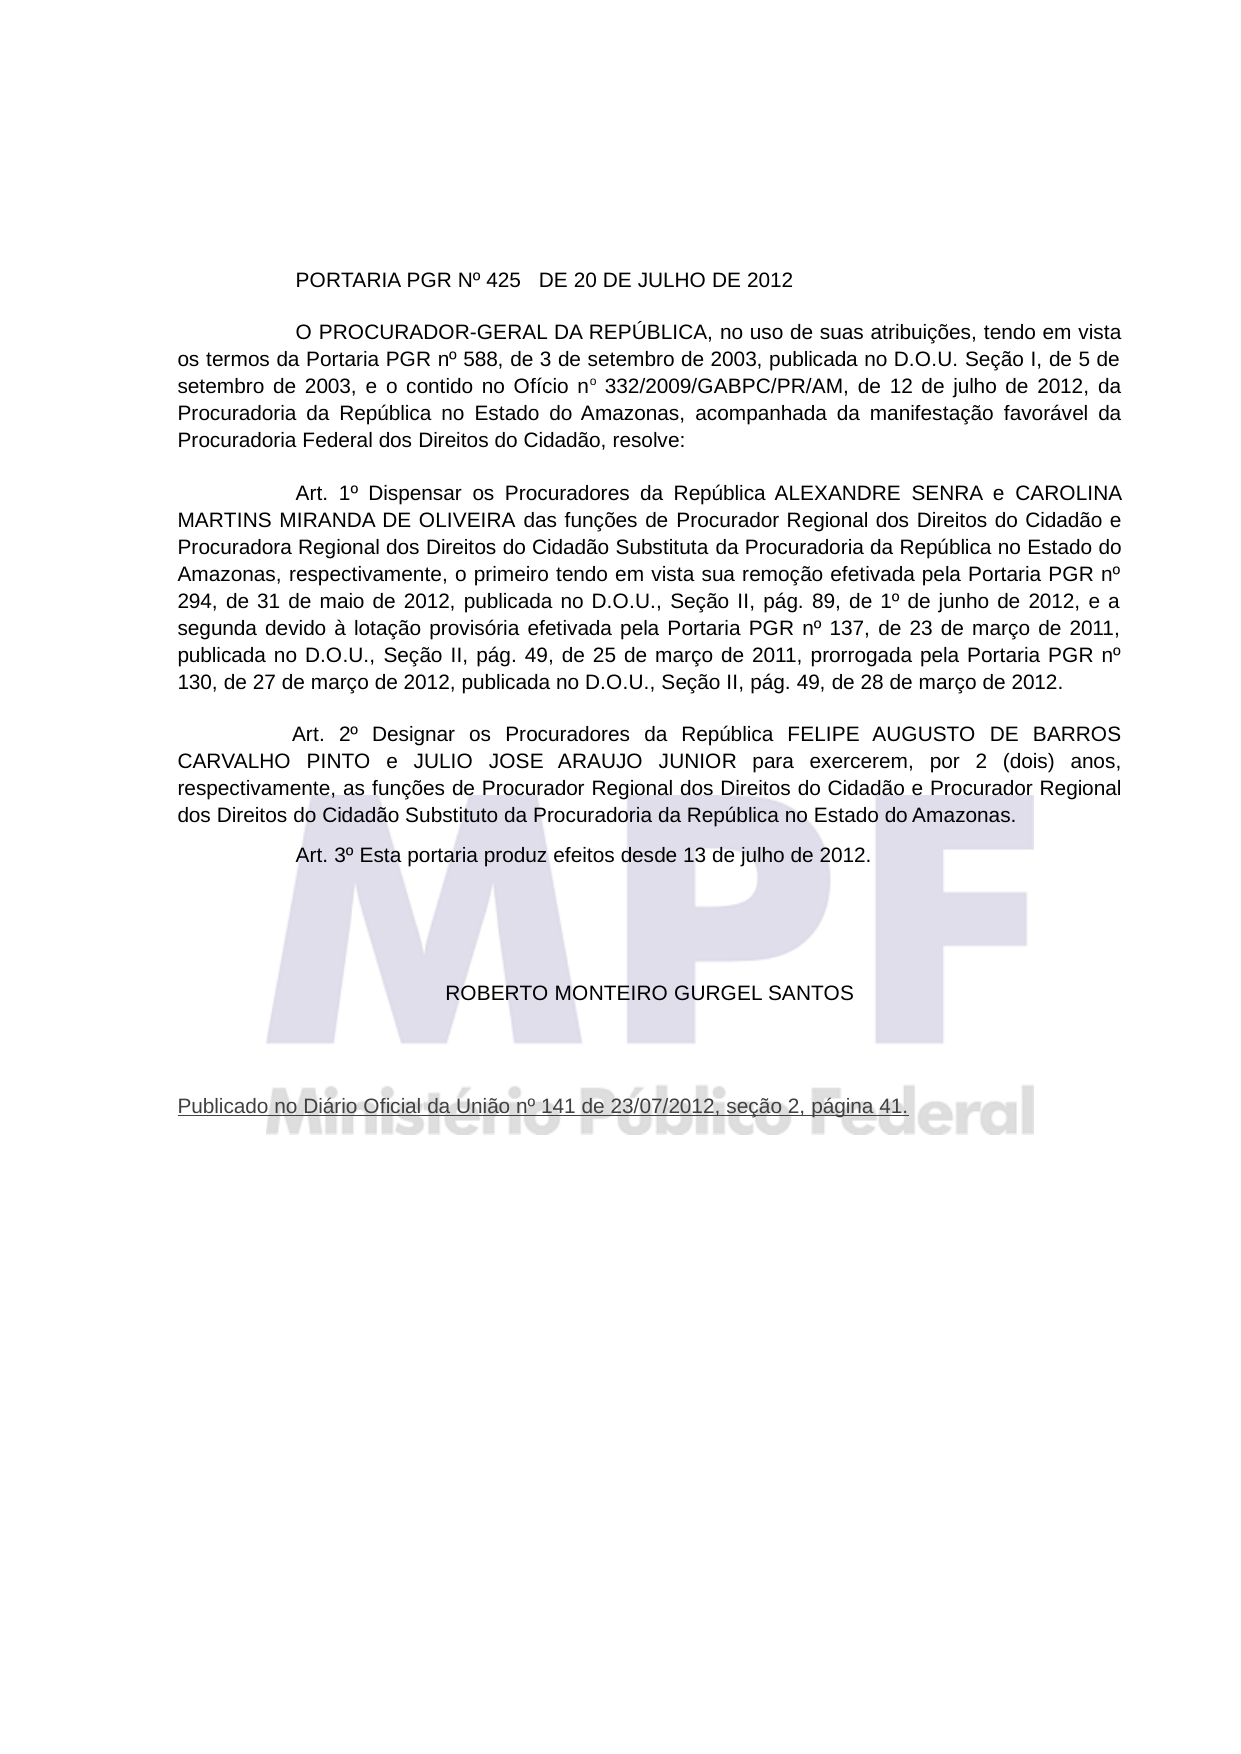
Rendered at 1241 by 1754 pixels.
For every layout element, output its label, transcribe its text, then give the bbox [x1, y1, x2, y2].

text PORTARIA PGR Nº 425 DE 20 DE JULHO DE 2012 [177, 266, 1122, 293]
text Art. 3º Esta portaria produz efeitos desde 13 de julho de 2012. [177, 841, 1122, 868]
picture [266, 1118, 1034, 1136]
text Publicado no Diário Oficial da União nº 141 de 23/07/2012, seção 2, página 41. [177, 1094, 1122, 1118]
picture [266, 828, 1034, 841]
text ROBERTO MONTEIRO GURGEL SANTOS [177, 981, 1122, 1005]
picture [266, 1005, 1034, 1094]
text O PROCURADOR-GERAL DA REPÚBLICA, no uso de suas atribuições, tendo em vista os termos da Portaria PGR nº 588, de 3 de setembro de 2003, publicada no D.O.U. Seção I, de 5 de setembro de 2003, e o contido no Ofício no 332/2009/GABPC/PR/AM, de 12 de julho de 2012, da Procuradoria da República no Estado do Amazonas, acompanhada da manifestação favorável da Procuradoria Federal dos Direitos do Cidadão, resolve: [177, 318, 1122, 453]
text Art. 2º Designar os Procuradores da República FELIPE AUGUSTO DE BARROS CARVALHO PINTO e JULIO JOSE ARAUJO JUNIOR para exercerem, por 2 (dois) anos, respectivamente, as funções de Procurador Regional dos Direitos do Cidadão e Procurador Regional dos Direitos do Cidadão Substituto da Procuradoria da República no Estado do Amazonas. [177, 720, 1122, 828]
text Art. 1º Dispensar os Procuradores da República ALEXANDRE SENRA e CAROLINA MARTINS MIRANDA DE OLIVEIRA das funções de Procurador Regional dos Direitos do Cidadão e Procuradora Regional dos Direitos do Cidadão Substituta da Procuradoria da República no Estado do Amazonas, respectivamente, o primeiro tendo em vista sua remoção efetivada pela Portaria PGR nº 294, de 31 de maio de 2012, publicada no D.O.U., Seção II, pág. 89, de 1º de junho de 2012, e a segunda devido à lotação provisória efetivada pela Portaria PGR nº 137, de 23 de março de 2011, publicada no D.O.U., Seção II, pág. 49, de 25 de março de 2011, prorrogada pela Portaria PGR nº 130, de 27 de março de 2012, publicada no D.O.U., Seção II, pág. 49, de 28 de março de 2012. [177, 478, 1122, 695]
picture [266, 868, 1034, 981]
